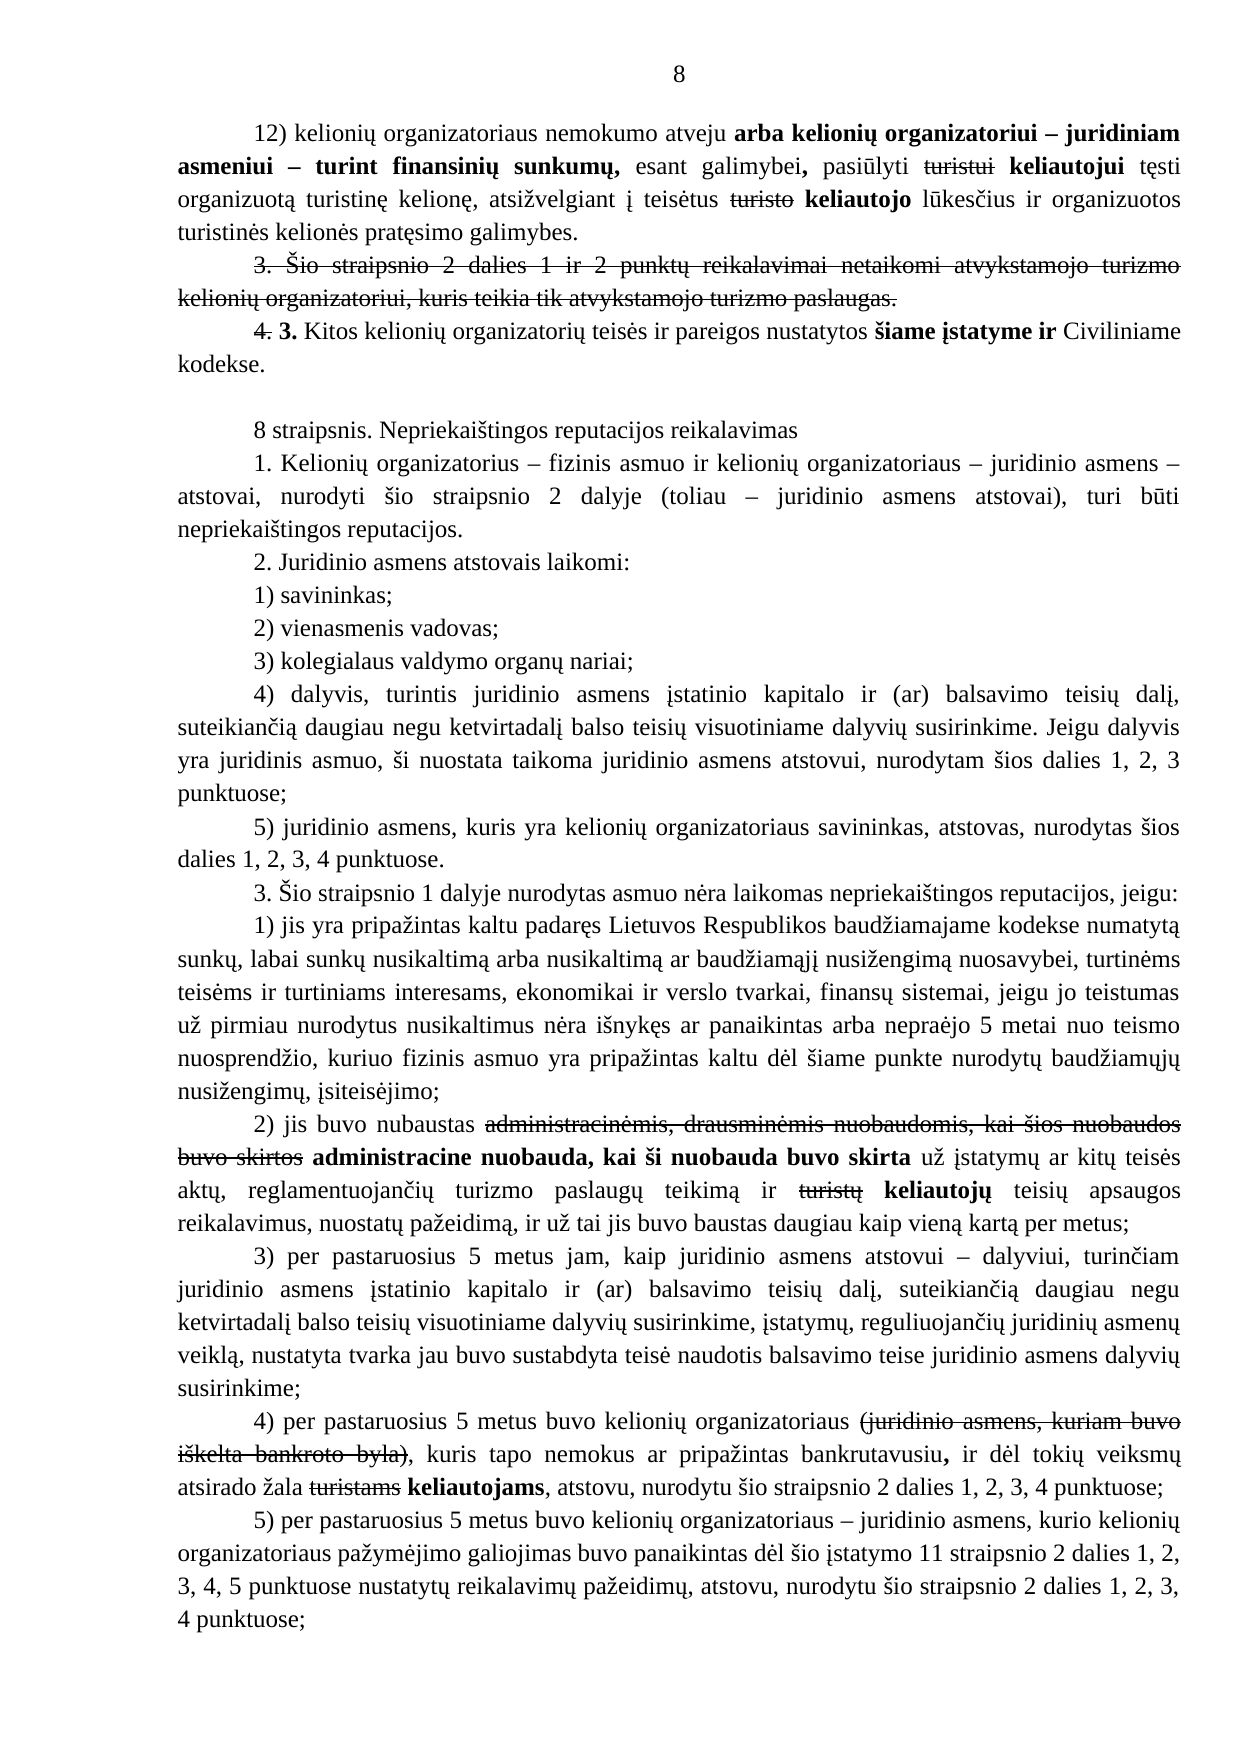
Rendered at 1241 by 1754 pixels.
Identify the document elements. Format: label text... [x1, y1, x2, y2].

text 5) per pastaruosius 5 metus buvo kelionių organizatoriaus – juridinio asmens, kurio kelionių organizatoriaus pažymėjimo galiojimas buvo panaikintas dėl šio įstatymo 11 straipsnio 2 dalies 1, 2, 3, 4, 5 punktuose nustatytų reikalavimų pažeidimų, atstovu, nurodytu šio straipsnio 2 dalies 1, 2, 3, 4 punktuose; [177, 1505, 1181, 1633]
text 4. 3. Kitos kelionių organizatorių teisės ir pareigos nustatytos šiame įstatyme ir Civiliniame kodekse. [177, 316, 1181, 378]
text 12) kelionių organizatoriaus nemokumo atveju arba kelionių organizatoriui – juridiniam asmeniui – turint finansinių sunkumų, esant galimybei, pasiūlyti turistui keliautojui tęsti organizuotą turistinę kelionę, atsižvelgiant į teisėtus turisto keliautojo lūkesčius ir organizuotos turistinės kelionės pratęsimo galimybes. [177, 118, 1181, 246]
text 5) juridinio asmens, kuris yra kelionių organizatoriaus savininkas, atstovas, nurodytas šios dalies 1, 2, 3, 4 punktuose. [177, 812, 1181, 873]
text 3) kolegialaus valdymo organų nariai; [177, 646, 1181, 675]
text 1. Kelionių organizatorius – fizinis asmuo ir kelionių organizatoriaus – juridinio asmens – atstovai, nurodyti šio straipsnio 2 dalyje (toliau – juridinio asmens atstovai), turi būti nepriekaištingos reputacijos. [177, 448, 1181, 543]
text 1) savininkas; [177, 580, 1181, 609]
text 3. Šio straipsnio 2 dalies 1 ir 2 punktų reikalavimai netaikomi atvykstamojo turizmo kelionių organizatoriui, kuris teikia tik atvykstamojo turizmo paslaugas. [177, 250, 1181, 312]
text 4) dalyvis, turintis juridinio asmens įstatinio kapitalo ir (ar) balsavimo teisių dalį, suteikiančią daugiau negu ketvirtadalį balso teisių visuotiniame dalyvių susirinkime. Jeigu dalyvis yra juridinis asmuo, ši nuostata taikoma juridinio asmens atstovui, nurodytam šios dalies 1, 2, 3 punktuose; [177, 679, 1181, 807]
text 2) vienasmenis vadovas; [177, 613, 1181, 642]
text 8 straipsnis. Nepriekaištingos reputacijos reikalavimas [177, 415, 1181, 444]
text 2) jis buvo nubaustas administracinėmis, drausminėmis nuobaudomis, kai šios nuobaudos buvo skirtos administracine nuobauda, kai ši nuobauda buvo skirta už įstatymų ar kitų teisės aktų, reglamentuojančių turizmo paslaugų teikimą ir turistų keliautojų teisių apsaugos reikalavimus, nuostatų pažeidimą, ir už tai jis buvo baustas daugiau kaip vieną kartą per metus; [177, 1109, 1181, 1237]
text 2. Juridinio asmens atstovais laikomi: [177, 547, 1181, 576]
text 3) per pastaruosius 5 metus jam, kaip juridinio asmens atstovui – dalyviui, turinčiam juridinio asmens įstatinio kapitalo ir (ar) balsavimo teisių dalį, suteikiančią daugiau negu ketvirtadalį balso teisių visuotiniame dalyvių susirinkime, įstatymų, reguliuojančių juridinių asmenų veiklą, nustatyta tvarka jau buvo sustabdyta teisė naudotis balsavimo teise juridinio asmens dalyvių susirinkime; [177, 1241, 1181, 1402]
text 3. Šio straipsnio 1 dalyje nurodytas asmuo nėra laikomas nepriekaištingos reputacijos, jeigu: [177, 878, 1181, 906]
text 4) per pastaruosius 5 metus buvo kelionių organizatoriaus (juridinio asmens, kuriam buvo iškelta bankroto byla), kuris tapo nemokus ar pripažintas bankrutavusiu, ir dėl tokių veiksmų atsirado žala turistams keliautojams, atstovu, nurodytu šio straipsnio 2 dalies 1, 2, 3, 4 punktuose; [177, 1406, 1181, 1501]
text 1) jis yra pripažintas kaltu padaręs Lietuvos Respublikos baudžiamajame kodekse numatytą sunkų, labai sunkų nusikaltimą arba nusikaltimą ar baudžiamąjį nusižengimą nuosavybei, turtinėms teisėms ir turtiniams interesams, ekonomikai ir verslo tvarkai, finansų sistemai, jeigu jo teistumas už pirmiau nurodytus nusikaltimus nėra išnykęs ar panaikintas arba nepraėjo 5 metai nuo teismo nuosprendžio, kuriuo fizinis asmuo yra pripažintas kaltu dėl šiame punkte nurodytų baudžiamųjų nusižengimų, įsiteisėjimo; [177, 911, 1181, 1104]
